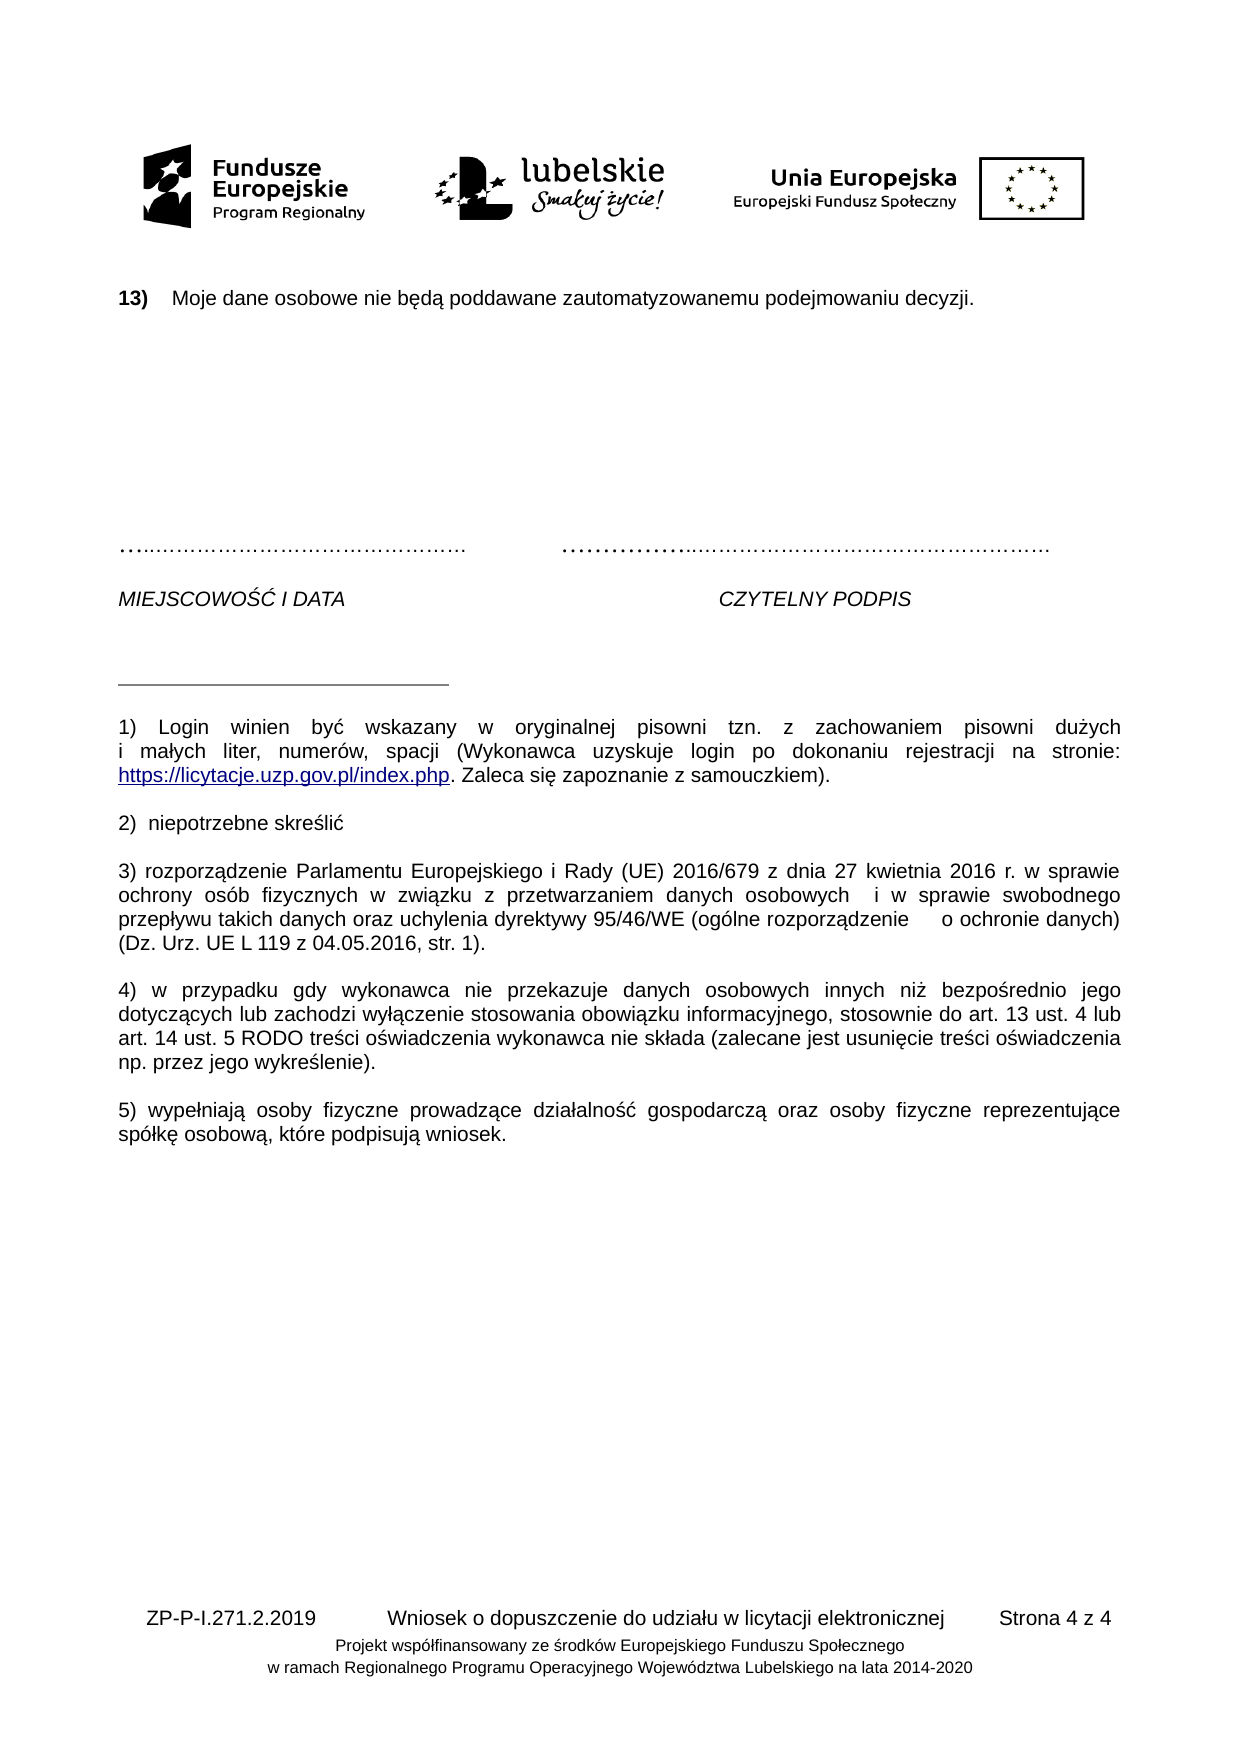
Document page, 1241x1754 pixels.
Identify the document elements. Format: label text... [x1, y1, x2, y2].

text 3) rozporządzenie Parlamentu Europejskiego i Rady (UE) 2016/679 z dnia 27 kwietnia 2016 r. w sprawie ochrony osób fizycznych w związku z przetwarzaniem danych osobowych i w sprawie swobodnego przepływu takich danych oraz uchylenia dyrektywy 95/46/WE (ogólne rozporządzenie o ochronie danych) (Dz. Urz. UE L 119 z 04.05.2016, str. 1). [118, 858, 1122, 954]
table_header …..……………………………………… [118, 529, 560, 587]
table_cell MIEJSCOWOŚĆ I DATA [118, 587, 560, 641]
text 13) Moje dane osobowe nie będą poddawane zautomatyzowanemu podejmowaniu decyzji. [118, 286, 1122, 310]
picture [118, 113, 1109, 257]
text 2) niepotrzebne skreślić [118, 811, 1122, 834]
table_cell CZYTELNY PODPIS [560, 587, 1077, 641]
text 1) Login winien być wskazany w oryginalnej pisowni tzn. z zachowaniem pisowni dużych i małych liter, numerów, spacji (Wykonawca uzyskuje login po dokonaniu rejestracji na stronie: https://licytacje.uzp.gov.pl/index.php. Zaleca się zapoznanie z samouczkiem). [118, 715, 1122, 787]
text 4) w przypadku gdy wykonawca nie przekazuje danych osobowych innych niż bezpośrednio jego dotyczących lub zachodzi wyłączenie stosowania obowiązku informacyjnego, stosownie do art. 13 ust. 4 lub art. 14 ust. 5 RODO treści oświadczenia wykonawca nie składa (zalecane jest usunięcie treści oświadczenia np. przez jego wykreślenie). [118, 978, 1122, 1074]
text 5) wypełniają osoby fizyczne prowadzące działalność gospodarczą oraz osoby fizyczne reprezentujące spółkę osobową, które podpisują wniosek. [118, 1098, 1122, 1146]
table_header ……………..…………………………………………… [560, 529, 1077, 587]
